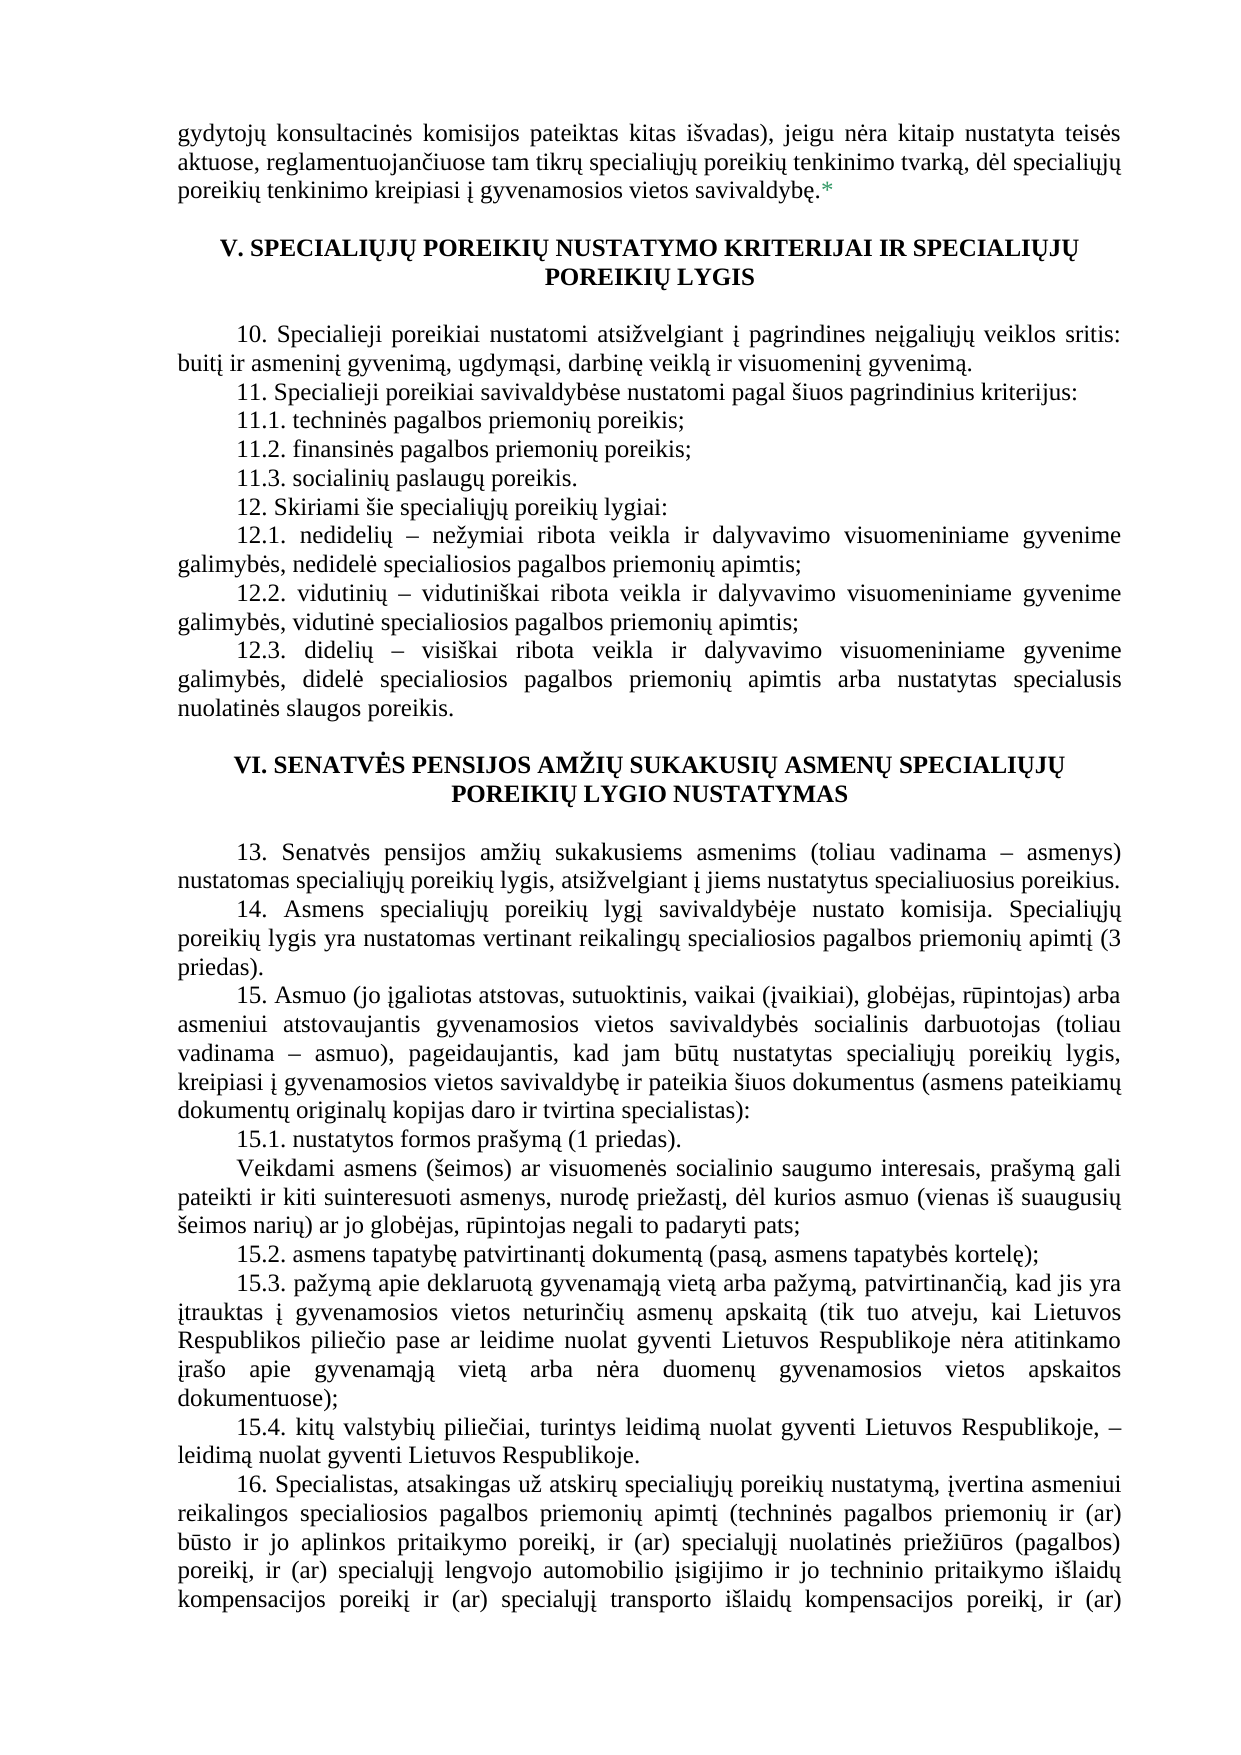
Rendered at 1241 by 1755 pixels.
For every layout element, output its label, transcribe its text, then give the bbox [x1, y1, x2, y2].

text 12.1. nedidelių – nežymiai ribota veikla ir dalyvavimo visuomeniniame gyvenime galimybės, nedidelė specialiosios pagalbos priemonių apimtis; [177, 521, 1122, 578]
text gydytojų konsultacinės komisijos pateiktas kitas išvadas), jeigu nėra kitaip nustatyta teisės aktuose, reglamentuojančiuose tam tikrų specialiųjų poreikių tenkinimo tvarką, dėl specialiųjų poreikių tenkinimo kreipiasi į gyvenamosios vietos savivaldybę.* [177, 118, 1122, 204]
text 10. Specialieji poreikiai nustatomi atsižvelgiant į pagrindines neįgaliųjų veiklos sritis: buitį ir asmeninį gyvenimą, ugdymąsi, darbinę veiklą ir visuomeninį gyvenimą. [177, 319, 1122, 377]
text V. SPECIALIŲJŲ POREIKIŲ NUSTATYMO KRITERIJAI IR SPECIALIŲJŲ POREIKIŲ LYGIS [177, 233, 1122, 291]
text VI. SENATVĖS PENSIJOS AMŽIŲ SUKAKUSIŲ ASMENŲ SPECIALIŲJŲ POREIKIŲ LYGIO NUSTATYMAS [177, 751, 1122, 808]
text 14. Asmens specialiųjų poreikių lygį savivaldybėje nustato komisija. Specialiųjų poreikių lygis yra nustatomas vertinant reikalingų specialiosios pagalbos priemonių apimtį (3 priedas). [177, 894, 1122, 981]
text 16. Specialistas, atsakingas už atskirų specialiųjų poreikių nustatymą, įvertina asmeniui reikalingos specialiosios pagalbos priemonių apimtį (techninės pagalbos priemonių ir (ar) būsto ir jo aplinkos pritaikymo poreikį, ir (ar) specialųjį nuolatinės priežiūros (pagalbos) poreikį, ir (ar) specialųjį lengvojo automobilio įsigijimo ir jo techninio pritaikymo išlaidų kompensacijos poreikį ir (ar) specialųjį transporto išlaidų kompensacijos poreikį, ir (ar) [177, 1469, 1122, 1613]
text 11.3. socialinių paslaugų poreikis. [177, 463, 1122, 492]
text 12.3. didelių – visiškai ribota veikla ir dalyvavimo visuomeniniame gyvenime galimybės, didelė specialiosios pagalbos priemonių apimtis arba nustatytas specialusis nuolatinės slaugos poreikis. [177, 636, 1122, 722]
text 15. Asmuo (jo įgaliotas atstovas, sutuoktinis, vaikai (įvaikiai), globėjas, rūpintojas) arba asmeniui atstovaujantis gyvenamosios vietos savivaldybės socialinis darbuotojas (toliau vadinama – asmuo), pageidaujantis, kad jam būtų nustatytas specialiųjų poreikių lygis, kreipiasi į gyvenamosios vietos savivaldybę ir pateikia šiuos dokumentus (asmens pateikiamų dokumentų originalų kopijas daro ir tvirtina specialistas): [177, 981, 1122, 1124]
text 15.4. kitų valstybių piliečiai, turintys leidimą nuolat gyventi Lietuvos Respublikoje, – leidimą nuolat gyventi Lietuvos Respublikoje. [177, 1412, 1122, 1469]
text 15.1. nustatytos formos prašymą (1 priedas). [177, 1124, 1122, 1153]
text 11.1. techninės pagalbos priemonių poreikis; [177, 406, 1122, 434]
text 11. Specialieji poreikiai savivaldybėse nustatomi pagal šiuos pagrindinius kriterijus: [177, 377, 1122, 406]
text 13. Senatvės pensijos amžių sukakusiems asmenims (toliau vadinama – asmenys) nustatomas specialiųjų poreikių lygis, atsižvelgiant į jiems nustatytus specialiuosius poreikius. [177, 837, 1122, 894]
text 12.2. vidutinių – vidutiniškai ribota veikla ir dalyvavimo visuomeniniame gyvenime galimybės, vidutinė specialiosios pagalbos priemonių apimtis; [177, 578, 1122, 636]
text 15.2. asmens tapatybę patvirtinantį dokumentą (pasą, asmens tapatybės kortelę); [177, 1239, 1122, 1268]
text Veikdami asmens (šeimos) ar visuomenės socialinio saugumo interesais, prašymą gali pateikti ir kiti suinteresuoti asmenys, nurodę priežastį, dėl kurios asmuo (vienas iš suaugusių šeimos narių) ar jo globėjas, rūpintojas negali to padaryti pats; [177, 1153, 1122, 1239]
text 12. Skiriami šie specialiųjų poreikių lygiai: [177, 492, 1122, 521]
text 11.2. finansinės pagalbos priemonių poreikis; [177, 434, 1122, 463]
text 15.3. pažymą apie deklaruotą gyvenamąją vietą arba pažymą, patvirtinančią, kad jis yra įtrauktas į gyvenamosios vietos neturinčių asmenų apskaitą (tik tuo atveju, kai Lietuvos Respublikos piliečio pase ar leidime nuolat gyventi Lietuvos Respublikoje nėra atitinkamo įrašo apie gyvenamąją vietą arba nėra duomenų gyvenamosios vietos apskaitos dokumentuose); [177, 1268, 1122, 1412]
